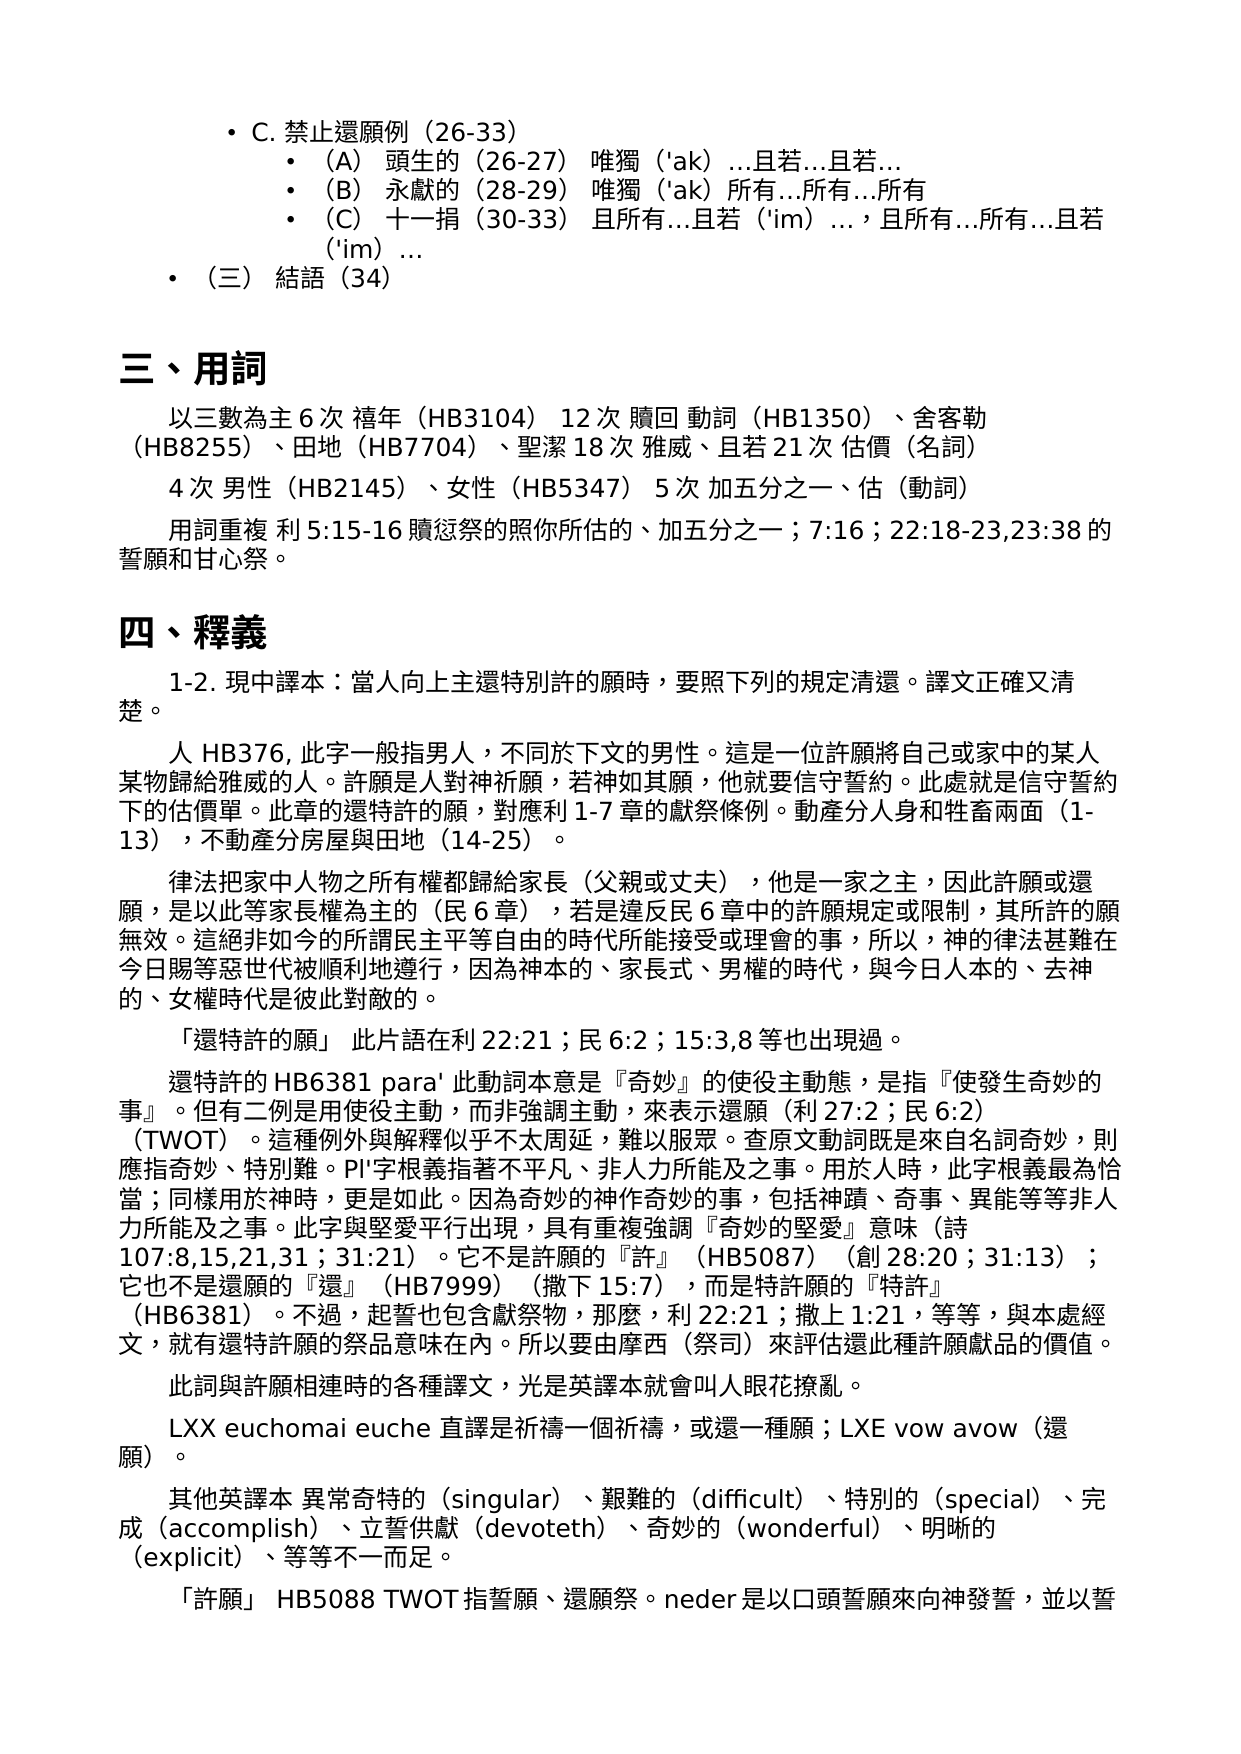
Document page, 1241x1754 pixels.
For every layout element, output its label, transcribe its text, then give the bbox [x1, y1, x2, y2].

text 以三數為主6次 禧年（HB3104） 12次 贖回 動詞（HB1350）、舍客勒（HB8255）、田地（HB7704）、聖潔18次 雅威、且若21次 估價（名詞） [118, 404, 1122, 462]
list （三） 結語（34） [177, 264, 1122, 293]
text 人 HB376, 此字一般指男人，不同於下文的男性。這是一位許願將自己或家中的某人某物歸給雅威的人。許願是人對神祈願，若神如其願，他就要信守誓約。此處就是信守誓約下的估價單。此章的還特許的願，對應利1-7章的獻祭條例。動產分人身和牲畜兩面（1-13），不動產分房屋與田地（14-25）。 [118, 739, 1122, 856]
text 1-2. 現中譯本：當人向上主還特別許的願時，要照下列的規定清還。譯文正確又清楚。 [118, 668, 1122, 727]
text LXX euchomai euche 直譯是祈禱一個祈禱，或還一種願；LXE vow avow（還願）。 [118, 1414, 1122, 1472]
text 「還特許的願」 此片語在利22:21；民6:2；15:3,8等也出現過。 [118, 1027, 1122, 1056]
list C. 禁止還願例（26-33） [236, 118, 1122, 147]
text 「許願」 HB5088 TWOT指誓願、還願祭。neder是以口頭誓願來向神發誓，並以誓 [118, 1585, 1122, 1614]
text 其他英譯本 異常奇特的（singular）、艱難的（difficult）、特別的（special）、完成（accomplish）、立誓供獻（devoteth）、奇妙的（wonderful）、明晰的（explicit）、等等不一而足。 [118, 1485, 1122, 1572]
list （B） 永獻的（28-29） 唯獨（'ak）所有…所有…所有 [295, 176, 1122, 206]
text 4次 男性（HB2145）、女性（HB5347） 5次 加五分之一、估（動詞） [118, 474, 1122, 504]
list （C） 十一捐（30-33） 且所有…且若（'im）…，且所有…所有…且若（'im）… [295, 206, 1122, 264]
subtitle 四、釋義 [118, 612, 1122, 656]
subtitle 三、用詞 [118, 348, 1122, 391]
list （A） 頭生的（26-27） 唯獨（'ak）…且若…且若… [295, 147, 1122, 176]
text 律法把家中人物之所有權都歸給家長（父親或丈夫），他是一家之主，因此許願或還願，是以此等家長權為主的（民6章），若是違反民6章中的許願規定或限制，其所許的願無效。這絕非如今的所謂民主平等自由的時代所能接受或理會的事，所以，神的律法甚難在今日賜等惡世代被順利地遵行，因為神本的、家長式、男權的時代，與今日人本的、去神的、女權時代是彼此對敵的。 [118, 868, 1122, 1014]
text 用詞重複 利5:15-16贖愆祭的照你所估的、加五分之一；7:16；22:18-23,23:38的誓願和甘心祭。 [118, 516, 1122, 574]
text 此詞與許願相連時的各種譯文，光是英譯本就會叫人眼花撩亂。 [118, 1372, 1122, 1402]
text 還特許的HB6381 para' 此動詞本意是『奇妙』的使役主動態，是指『使發生奇妙的事』。但有二例是用使役主動，而非強調主動，來表示還願（利27:2；民6:2）（TWOT）。這種例外與解釋似乎不太周延，難以服眾。查原文動詞既是來自名詞奇妙，則應指奇妙、特別難。Pl'字根義指著不平凡、非人力所能及之事。用於人時，此字根義最為恰當；同樣用於神時，更是如此。因為奇妙的神作奇妙的事，包括神蹟、奇事、異能等等非人力所能及之事。此字與堅愛平行出現，具有重複強調『奇妙的堅愛』意味（詩107:8,15,21,31；31:21）。它不是許願的『許』（HB5087）（創28:20；31:13）；它也不是還願的『還』（HB7999）（撒下15:7），而是特許願的『特許』（HB6381）。不過，起誓也包含獻祭物，那麼，利22:21；撒上1:21，等等，與本處經文，就有還特許願的祭品意味在內。所以要由摩西（祭司）來評估還此種許願獻品的價值。 [118, 1068, 1122, 1360]
